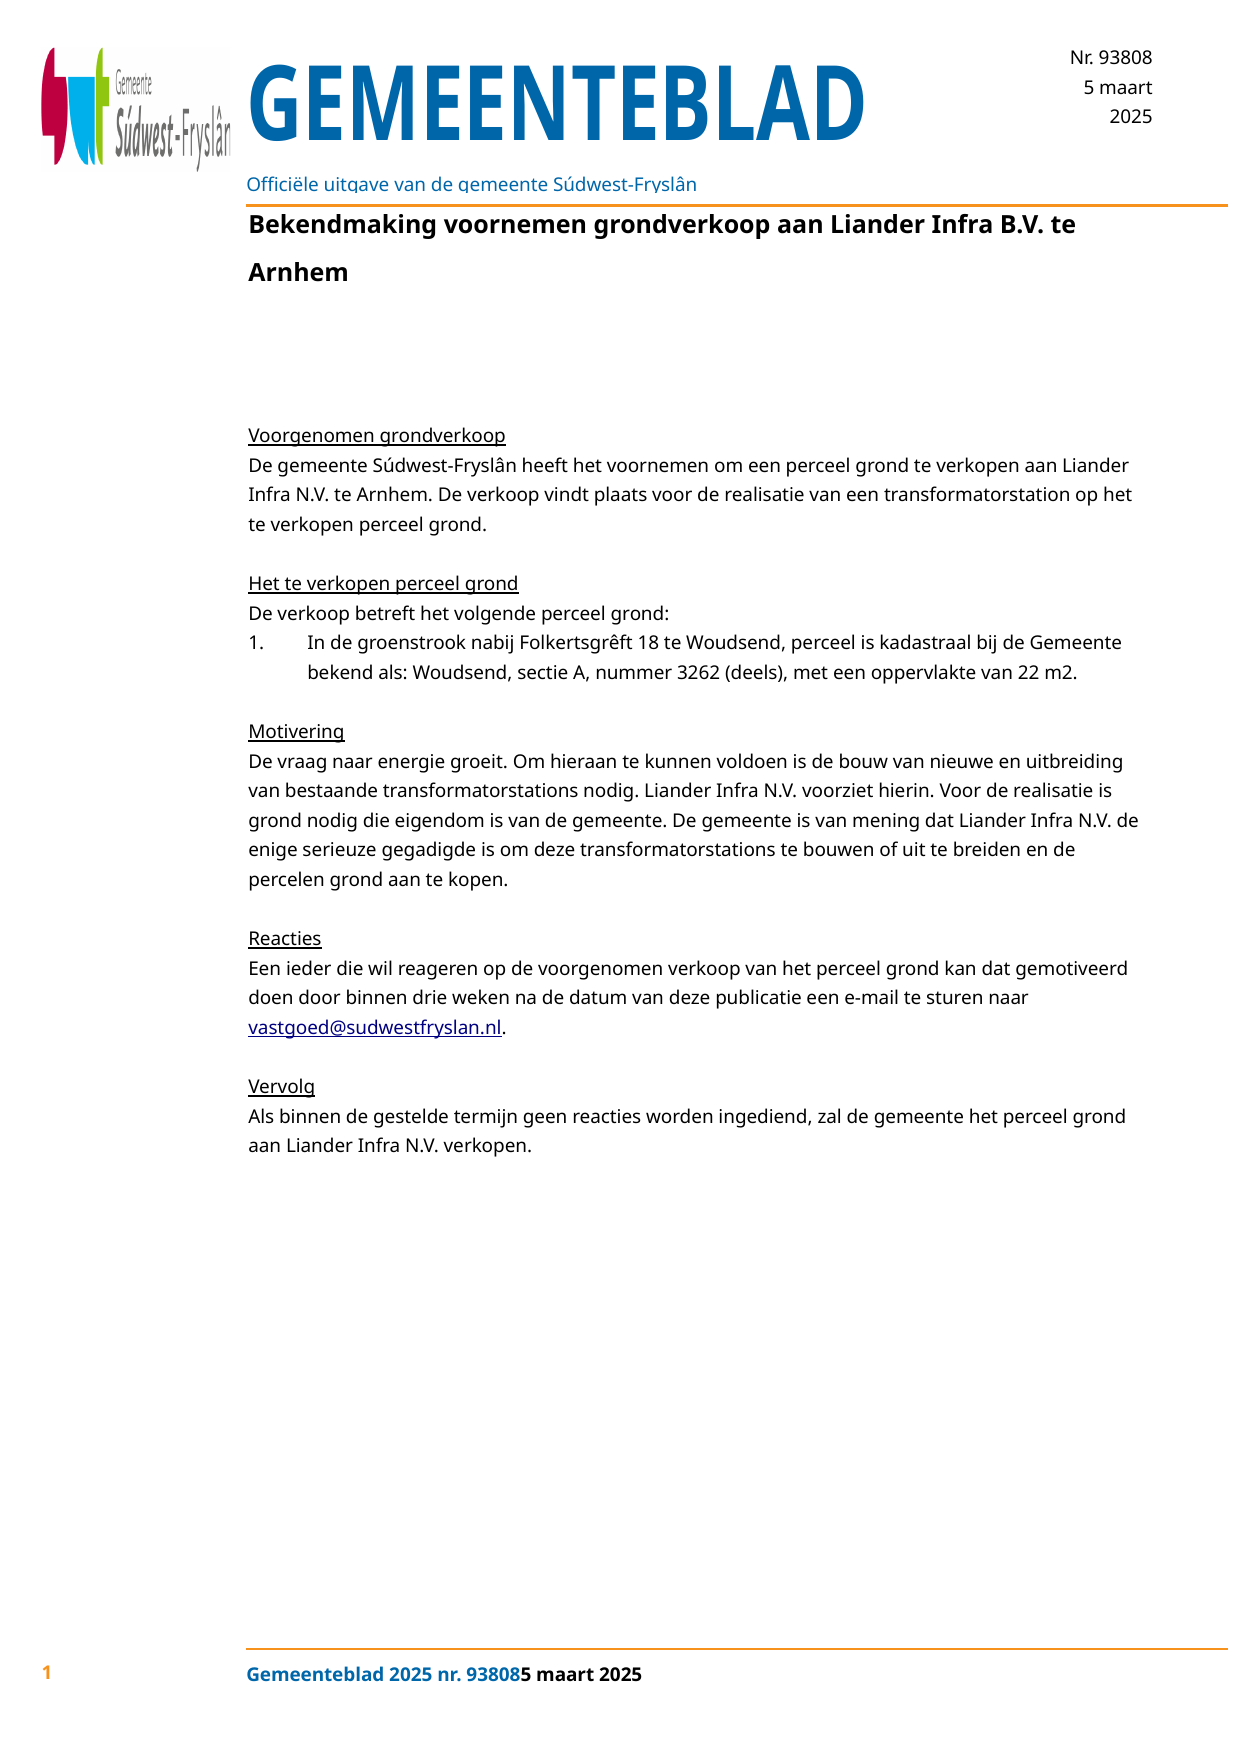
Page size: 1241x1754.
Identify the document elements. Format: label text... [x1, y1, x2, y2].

text Reacties [248, 925, 1152, 951]
text Vervolg [248, 1073, 1152, 1099]
text Een ieder die wil reageren op de voorgenomen verkoop van het perceel grond kan dat gemotiveerd doen door binnen drie weken na de datum van deze publicatie een e-mail te sturen naar vastgoed@sudwestfryslan.nl. [248, 955, 1152, 1040]
text Het te verkopen perceel grond [248, 570, 1152, 596]
text De verkoop betreft het volgende perceel grond: [248, 600, 1152, 626]
text Als binnen de gestelde termijn geen reacties worden ingediend, zal de gemeente het perceel grond aan Liander Infra N.V. verkopen. [248, 1103, 1152, 1158]
text De vraag naar energie groeit. Om hieraan te kunnen voldoen is de bouw van nieuwe en uitbreiding van bestaande transformatorstations nodig. Liander Infra N.V. voorziet hierin. Voor de realisatie is grond nodig die eigendom is van de gemeente. De gemeente is van mening dat Liander Infra N.V. de enige serieuze gegadigde is om deze transformatorstations te bouwen of uit te breiden en de percelen grond aan te kopen. [248, 748, 1152, 892]
list In de groenstrook nabij Folkertsgrêft 18 te Woudsend, perceel is kadastraal bij de Gemeente bekend als: Woudsend, sectie A, nummer 3262 (deels), met een oppervlakte van 22 m2. [248, 629, 1152, 685]
picture [41, 47, 231, 172]
text Motivering [248, 718, 1152, 744]
text Bekendmaking voornemen grondverkoop aan Liander Infra B.V. te Arnhem [248, 207, 1152, 288]
text Voorgenomen grondverkoop [248, 422, 1152, 448]
text De gemeente Súdwest-Fryslân heeft het voornemen om een perceel grond te verkopen aan Liander Infra N.V. te Arnhem. De verkoop vindt plaats voor de realisatie van een transformatorstation op het te verkopen perceel grond. [248, 452, 1152, 537]
